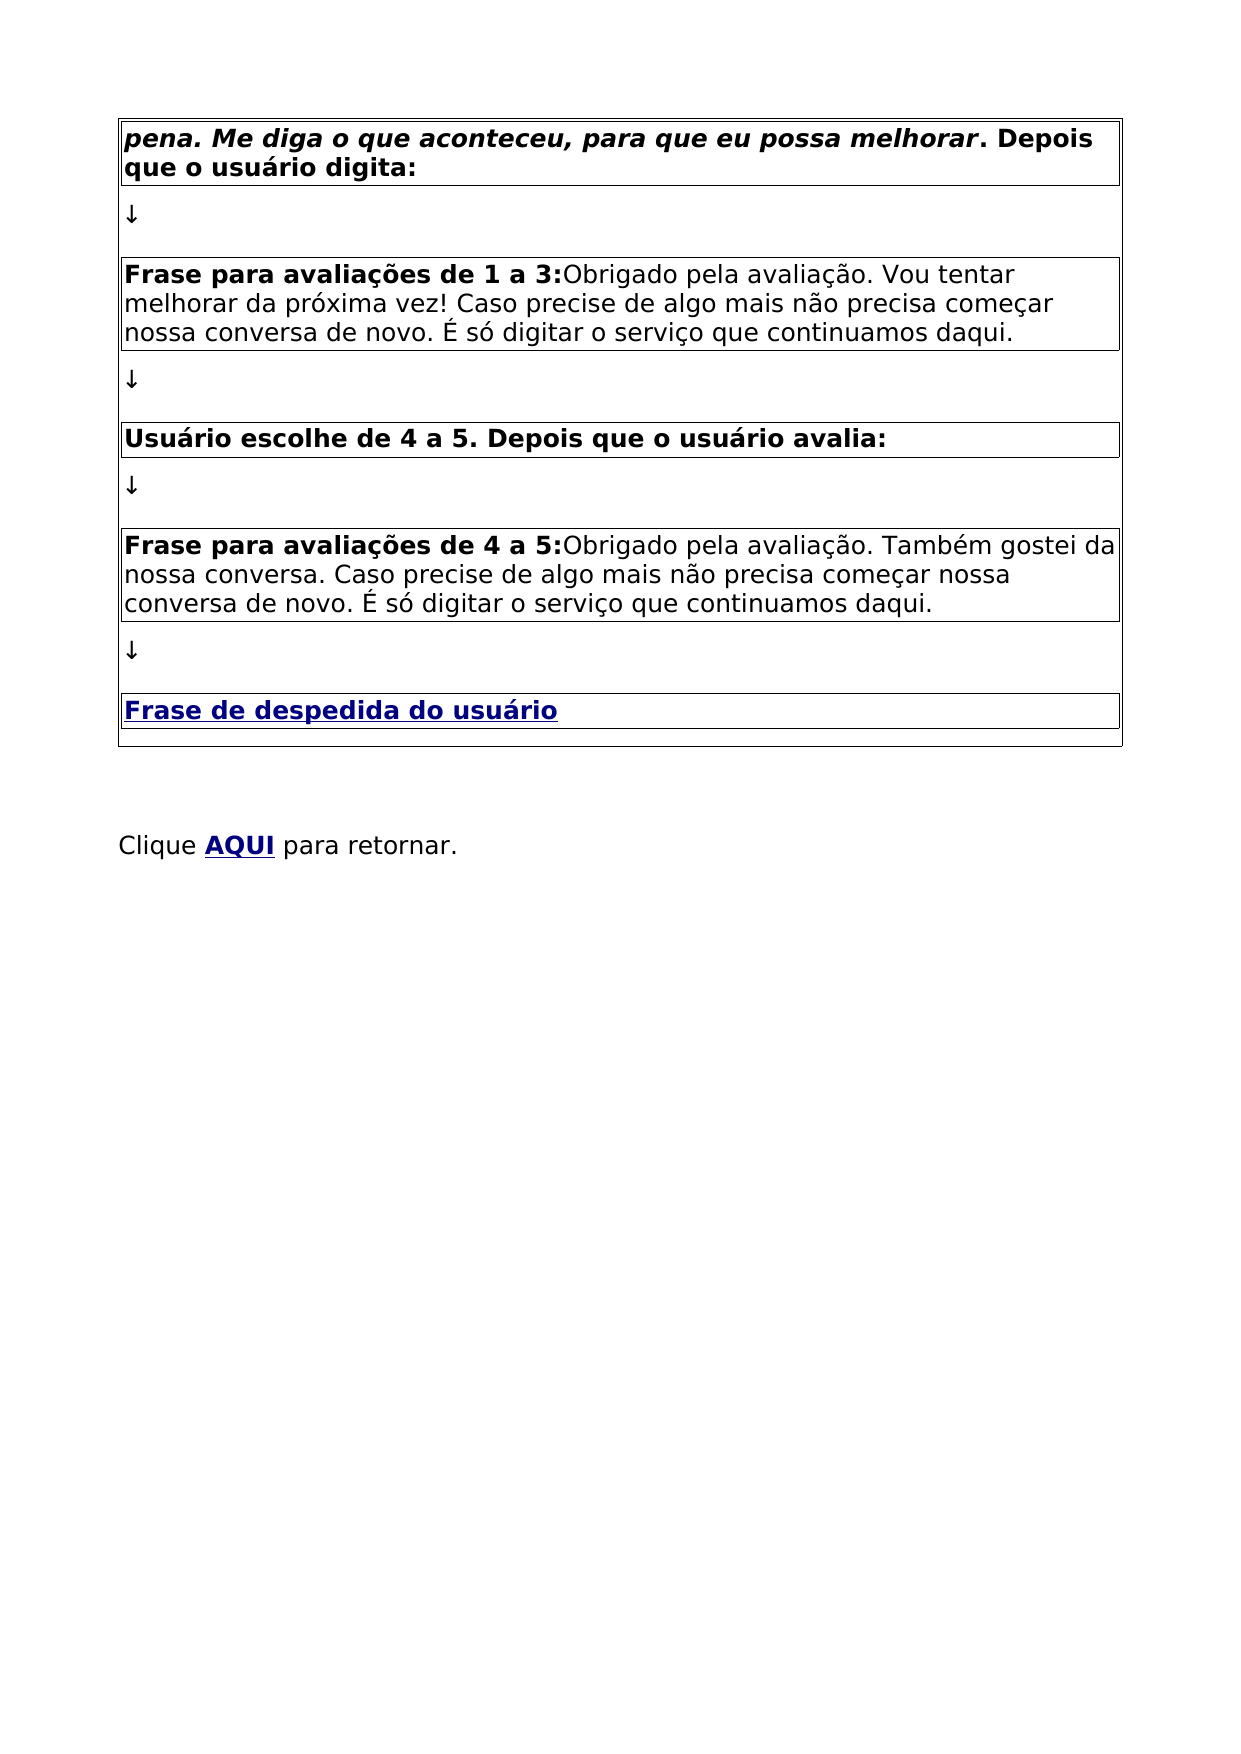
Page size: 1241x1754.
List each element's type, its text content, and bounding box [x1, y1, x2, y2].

table_header Usuário escolhe de 4 a 5. Depois que o usuário avalia: [122, 423, 1119, 457]
text Clique AQUI para retornar. [118, 831, 1122, 861]
table_header pena. Me diga o que aconteceu, para que eu possa melhorar. Depois que o usuário digita: [122, 122, 1119, 185]
table_header Frase de despedida do usuário [122, 694, 1119, 728]
table_header Frase para avaliações de 4 a 5:Obrigado pela avaliação. Também gostei da nossa conversa. Caso precise de algo mais não precisa começar nossa conversa de novo. É só digitar o serviço que continuamos daqui. [122, 529, 1119, 621]
table_header Frase para avaliações de 1 a 3:Obrigado pela avaliação. Vou tentar melhorar da próxima vez! Caso precise de algo mais não precisa começar nossa conversa de novo. É só digitar o serviço que continuamos daqui. [122, 258, 1119, 350]
table_header ↓ ↓ ↓ ↓ [119, 119, 1122, 746]
